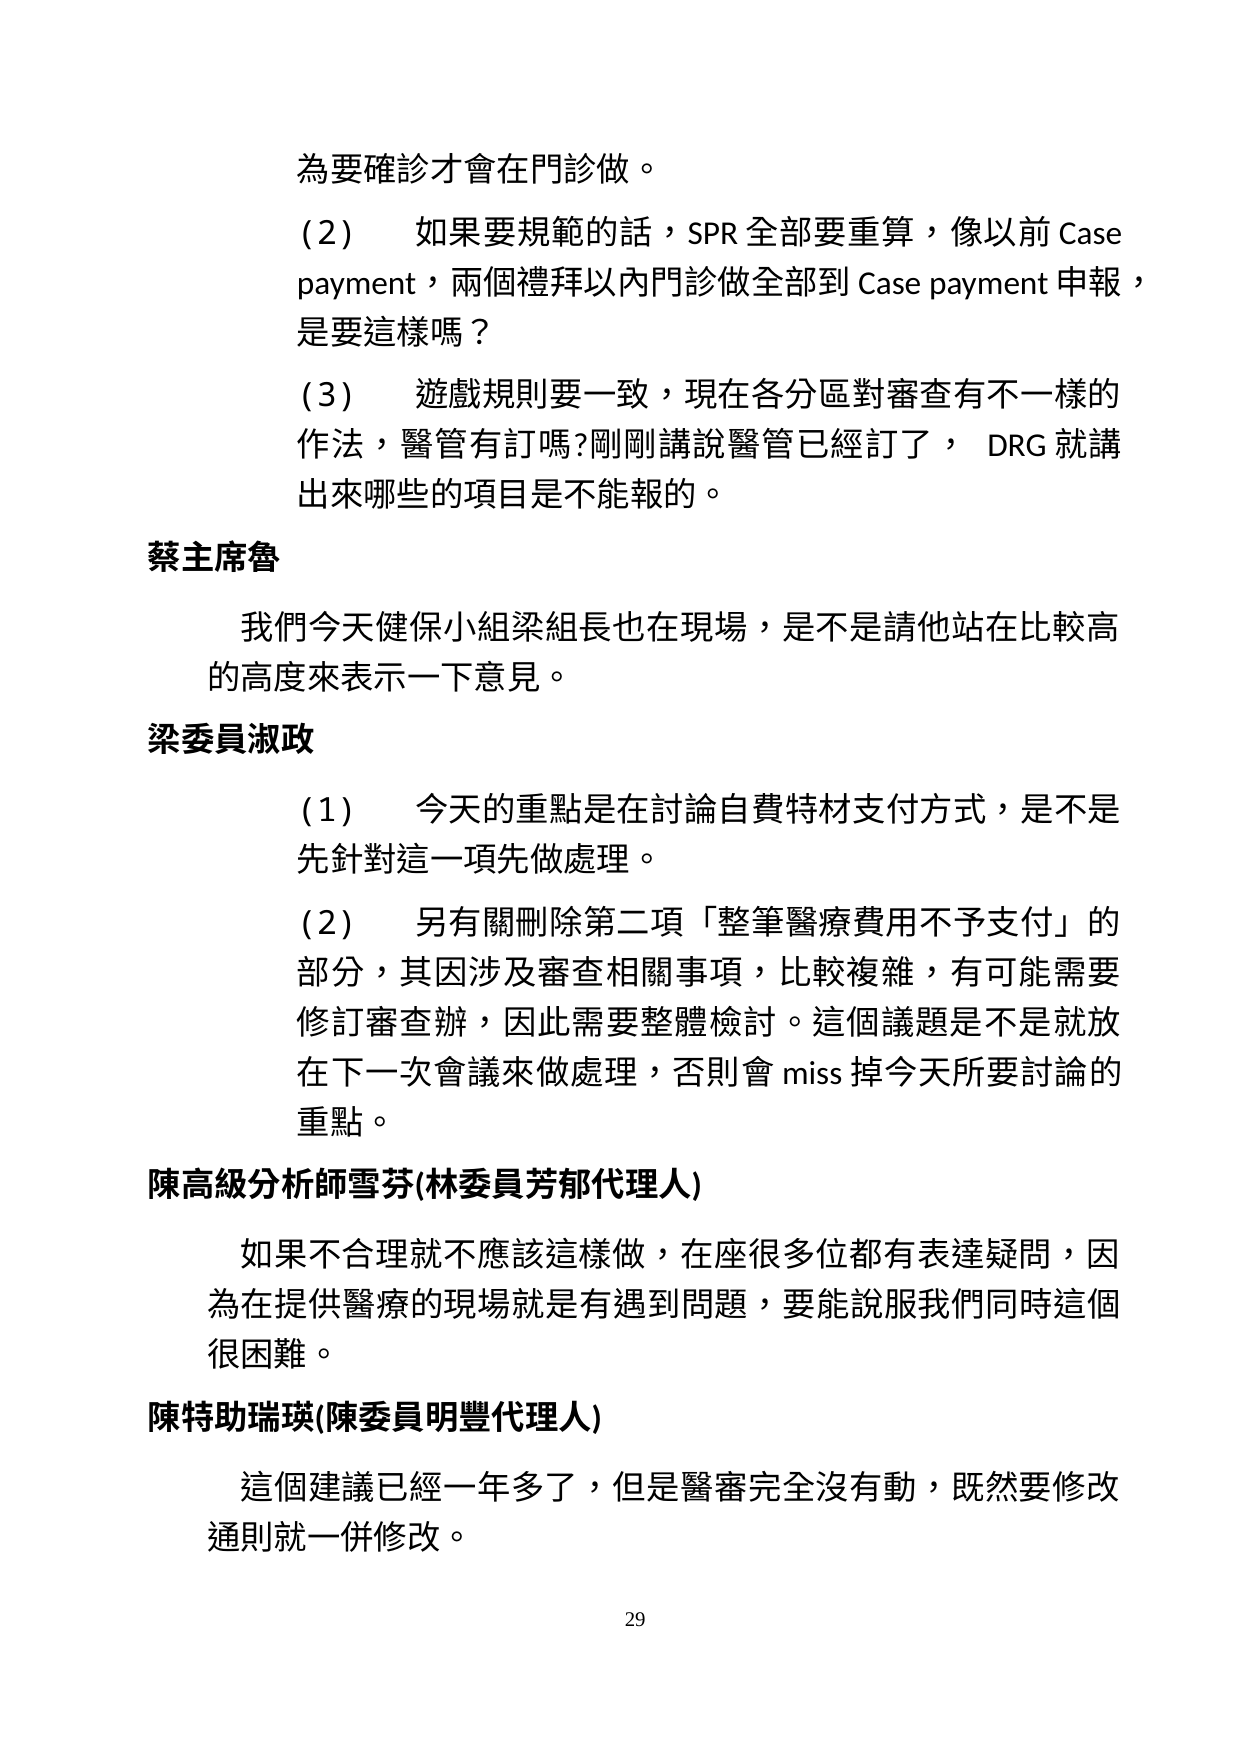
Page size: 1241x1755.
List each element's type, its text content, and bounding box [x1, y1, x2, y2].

list 遊戲規則要一致，現在各分區對審查有不一樣的作法，醫管有訂嗎?剛剛講說醫管已經訂了， DRG就講出來哪些的項目是不能報的。 [297, 367, 1122, 517]
text 我們今天健保小組梁組長也在現場，是不是請他站在比較高的高度來表示一下意見。 [207, 599, 1122, 699]
list 為要確診才會在門診做。 [297, 142, 1122, 192]
text 梁委員淑政 [148, 712, 1122, 762]
list 如果要規範的話，SPR全部要重算，像以前Case payment，兩個禮拜以內門診做全部到Case payment申報，是要這樣嗎？ [297, 204, 1122, 354]
text 陳特助瑞瑛(陳委員明豐代理人) [148, 1389, 1122, 1439]
text 這個建議已經一年多了，但是醫審完全沒有動，既然要修改通則就一併修改。 [207, 1459, 1122, 1559]
text 陳高級分析師雪芬(林委員芳郁代理人) [148, 1157, 1122, 1207]
list 今天的重點是在討論自費特材支付方式，是不是先針對這一項先做處理。 [297, 782, 1122, 882]
list 另有關刪除第二項「整筆醫療費用不予支付」的部分，其因涉及審查相關事項，比較複雜，有可能需要修訂審查辦，因此需要整體檢討。這個議題是不是就放在下一次會議來做處理，否則會miss掉今天所要討論的重點。 [297, 894, 1122, 1144]
text 蔡主席魯 [148, 529, 1122, 579]
text 如果不合理就不應該這樣做，在座很多位都有表達疑問，因為在提供醫療的現場就是有遇到問題，要能說服我們同時這個很困難。 [207, 1227, 1122, 1377]
